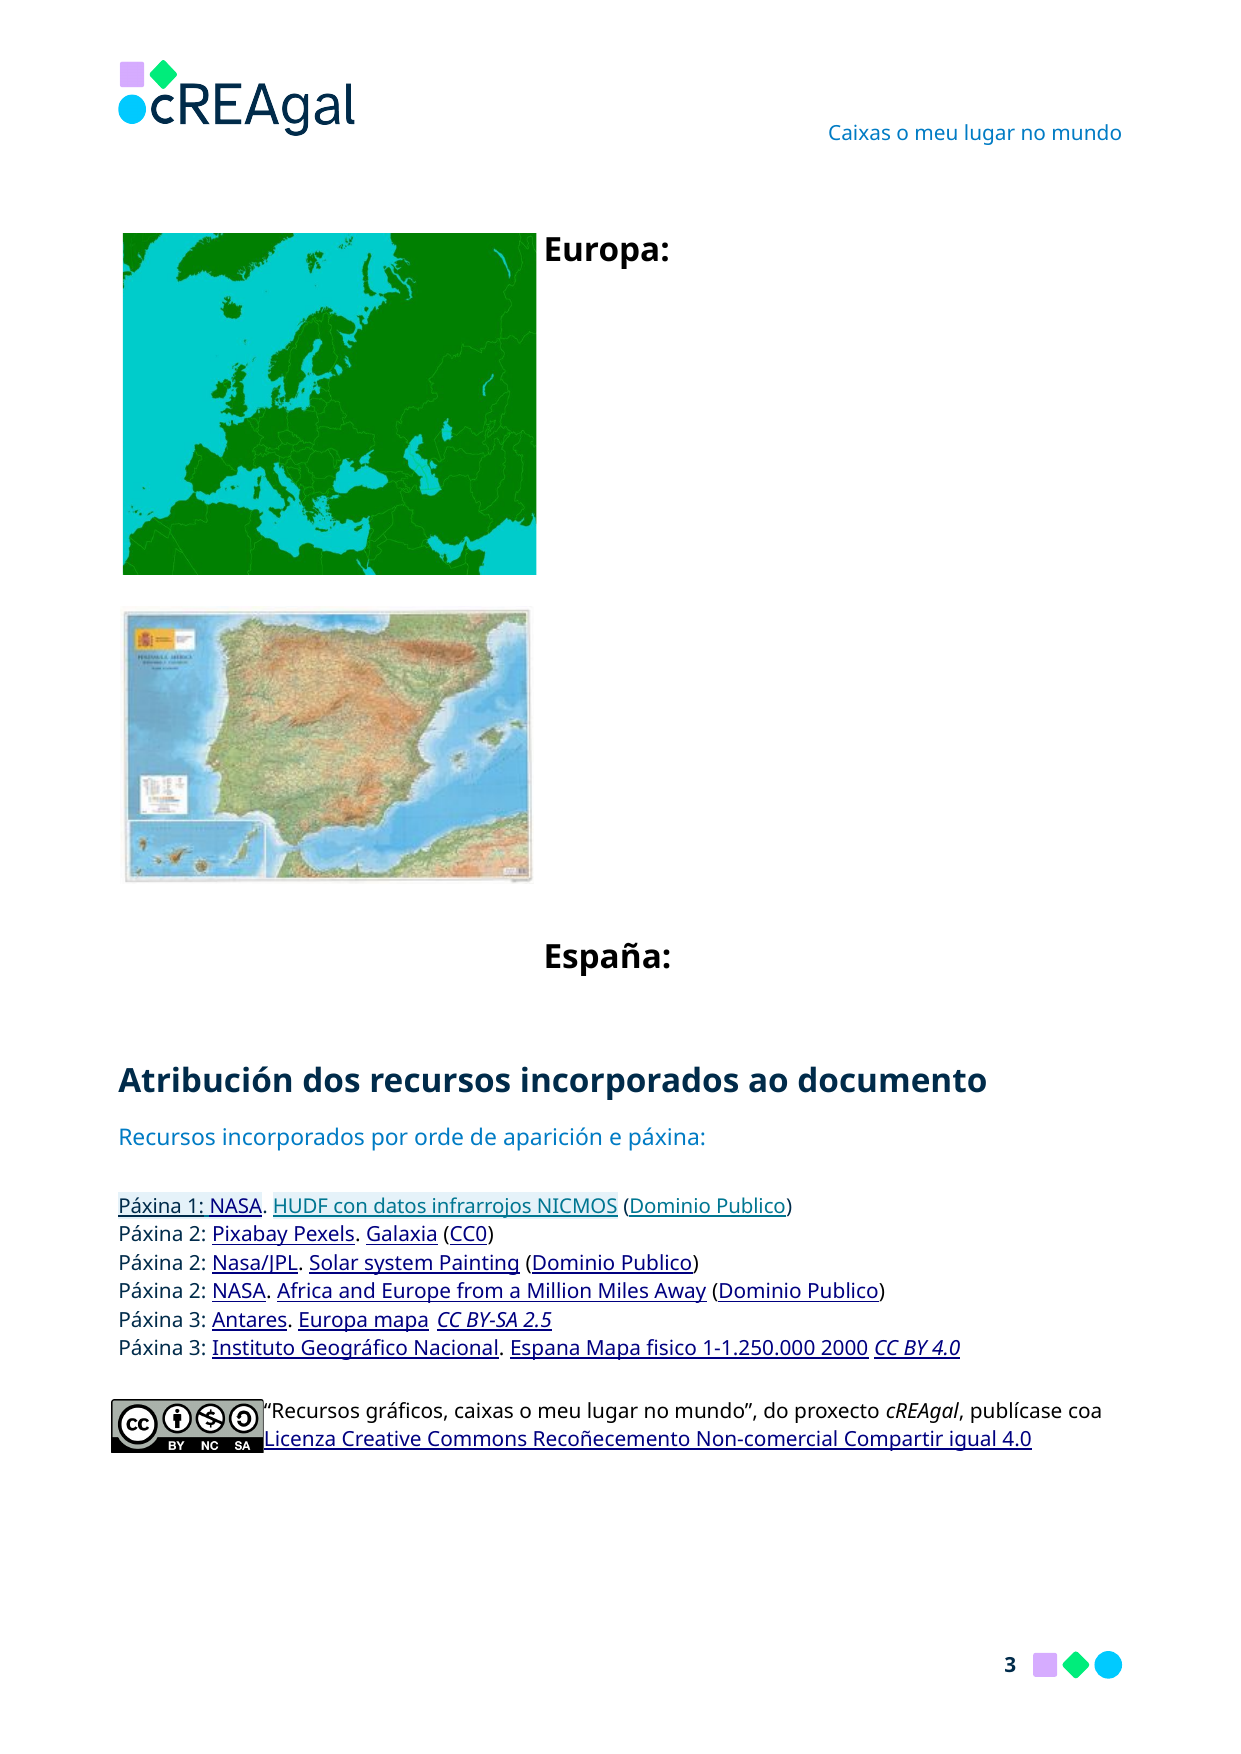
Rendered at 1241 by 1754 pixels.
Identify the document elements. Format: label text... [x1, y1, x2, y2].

text “Recursos gráficos, caixas o meu lugar no mundo”, do proxecto cREAgal, publícase coa Licenza Creative Commons Recoñecemento Non-comercial Compartir igual 4.0 [118, 1396, 1122, 1453]
picture [122, 233, 537, 575]
text Recursos incorporados por orde de aparición e páxina: [118, 1121, 1122, 1152]
text Páxina 3: Antares. Europa mapa CC BY-SA 2.5 [118, 1305, 1122, 1333]
text Páxina 2: Pixabay Pexels. Galaxia (CC0) [118, 1219, 1122, 1248]
picture [118, 60, 355, 136]
text Páxina 3: Instituto Geográfico Nacional. Espana Mapa fisico 1-1.250.000 2000 CC BY 4.0 [118, 1333, 1122, 1362]
text Páxina 2: NASA. Africa and Europe from a Million Miles Away (Dominio Publico) [118, 1276, 1122, 1305]
subtitle Atribución dos recursos incorporados ao documento [118, 1057, 1122, 1102]
text Páxina 2: Nasa/JPL. Solar system Painting (Dominio Publico) [118, 1248, 1122, 1276]
text Páxina 1: NASA. HUDF con datos infrarrojos NICMOS (Dominio Publico) [118, 1191, 1122, 1219]
picture [120, 606, 534, 884]
picture [111, 1399, 264, 1453]
